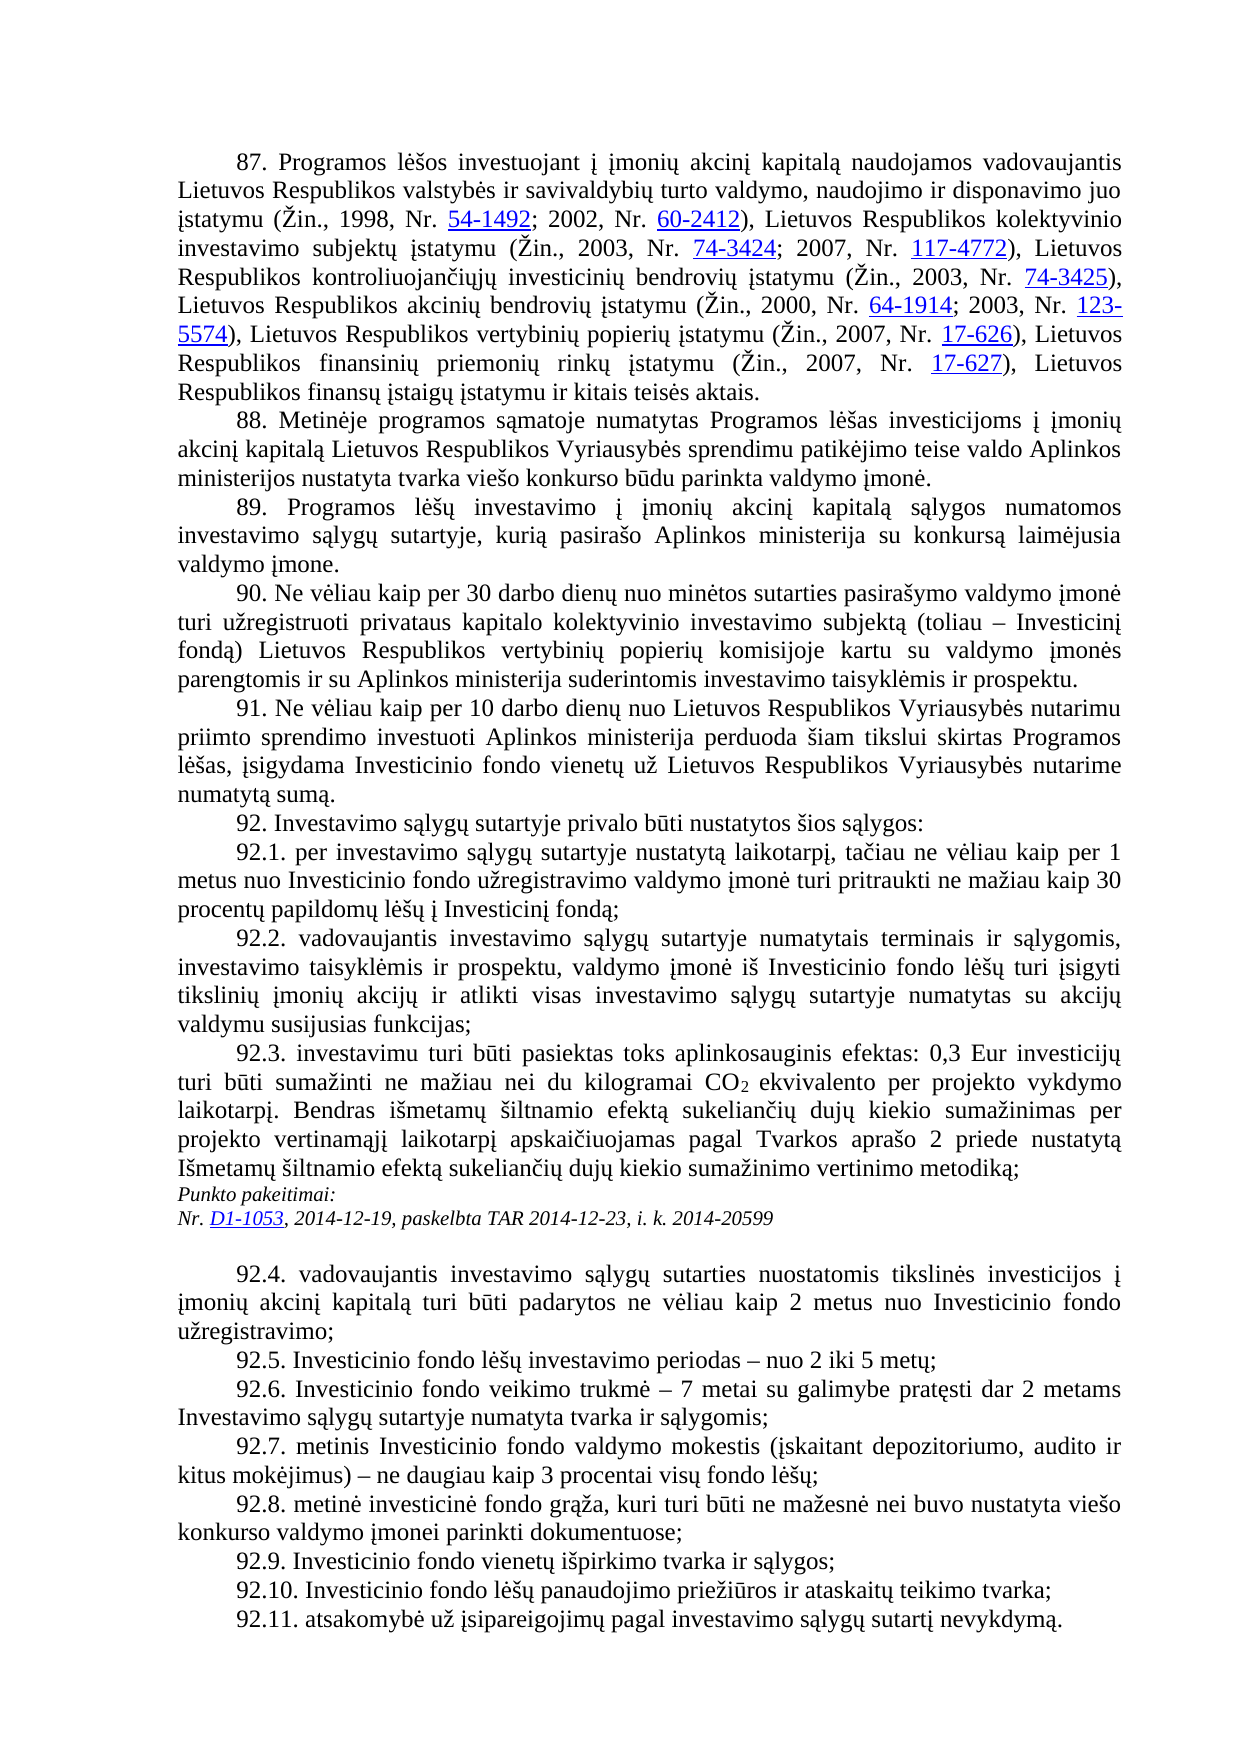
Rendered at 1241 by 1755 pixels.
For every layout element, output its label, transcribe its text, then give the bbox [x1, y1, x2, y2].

text 90. Ne vėliau kaip per 30 darbo dienų nuo minėtos sutarties pasirašymo valdymo įmonė turi užregistruoti privataus kapitalo kolektyvinio investavimo subjektą (toliau – Investicinį fondą) Lietuvos Respublikos vertybinių popierių komisijoje kartu su valdymo įmonės parengtomis ir su Aplinkos ministerija suderintomis investavimo taisyklėmis ir prospektu. [177, 578, 1122, 693]
text 92.3. investavimu turi būti pasiektas toks aplinkosauginis efektas: 0,3 Eur investicijų turi būti sumažinti ne mažiau nei du kilogramai CO2 ekvivalento per projekto vykdymo laikotarpį. Bendras išmetamų šiltnamio efektą sukeliančių dujų kiekio sumažinimas per projekto vertinamąjį laikotarpį apskaičiuojamas pagal Tvarkos aprašo 2 priede nustatytą Išmetamų šiltnamio efektą sukeliančių dujų kiekio sumažinimo vertinimo metodiką; [177, 1038, 1122, 1182]
text 92.5. Investicinio fondo lėšų investavimo periodas – nuo 2 iki 5 metų; [177, 1345, 1122, 1374]
text 91. Ne vėliau kaip per 10 darbo dienų nuo Lietuvos Respublikos Vyriausybės nutarimu priimto sprendimo investuoti Aplinkos ministerija perduoda šiam tikslui skirtas Programos lėšas, įsigydama Investicinio fondo vienetų už Lietuvos Respublikos Vyriausybės nutarime numatytą sumą. [177, 693, 1122, 808]
text 92.9. Investicinio fondo vienetų išpirkimo tvarka ir sąlygos; [177, 1546, 1122, 1575]
text 92.7. metinis Investicinio fondo valdymo mokestis (įskaitant depozitoriumo, audito ir kitus mokėjimus) – ne daugiau kaip 3 procentai visų fondo lėšų; [177, 1431, 1122, 1489]
text Punkto pakeitimai: [177, 1182, 1122, 1206]
text 92.1. per investavimo sąlygų sutartyje nustatytą laikotarpį, tačiau ne vėliau kaip per 1 metus nuo Investicinio fondo užregistravimo valdymo įmonė turi pritraukti ne mažiau kaip 30 procentų papildomų lėšų į Investicinį fondą; [177, 837, 1122, 923]
text 92.4. vadovaujantis investavimo sąlygų sutarties nuostatomis tikslinės investicijos į įmonių akcinį kapitalą turi būti padarytos ne vėliau kaip 2 metus nuo Investicinio fondo užregistravimo; [177, 1259, 1122, 1345]
text 92.8. metinė investicinė fondo grąža, kuri turi būti ne mažesnė nei buvo nustatyta viešo konkurso valdymo įmonei parinkti dokumentuose; [177, 1489, 1122, 1546]
text 89. Programos lėšų investavimo į įmonių akcinį kapitalą sąlygos numatomos investavimo sąlygų sutartyje, kurią pasirašo Aplinkos ministerija su konkursą laimėjusia valdymo įmone. [177, 492, 1122, 578]
text 92.2. vadovaujantis investavimo sąlygų sutartyje numatytais terminais ir sąlygomis, investavimo taisyklėmis ir prospektu, valdymo įmonė iš Investicinio fondo lėšų turi įsigyti tikslinių įmonių akcijų ir atlikti visas investavimo sąlygų sutartyje numatytas su akcijų valdymu susijusias funkcijas; [177, 923, 1122, 1038]
text 92.6. Investicinio fondo veikimo trukmė – 7 metai su galimybe pratęsti dar 2 metams Investavimo sąlygų sutartyje numatyta tvarka ir sąlygomis; [177, 1374, 1122, 1431]
text 87. Programos lėšos investuojant į įmonių akcinį kapitalą naudojamos vadovaujantis Lietuvos Respublikos valstybės ir savivaldybių turto valdymo, naudojimo ir disponavimo juo įstatymu (Žin., 1998, Nr. 54-1492; 2002, Nr. 60-2412), Lietuvos Respublikos kolektyvinio investavimo subjektų įstatymu (Žin., 2003, Nr. 74-3424; 2007, Nr. 117-4772), Lietuvos Respublikos kontroliuojančiųjų investicinių bendrovių įstatymu (Žin., 2003, Nr. 74-3425), Lietuvos Respublikos akcinių bendrovių įstatymu (Žin., 2000, Nr. 64-1914; 2003, Nr. 123-5574), Lietuvos Respublikos vertybinių popierių įstatymu (Žin., 2007, Nr. 17-626), Lietuvos Respublikos finansinių priemonių rinkų įstatymu (Žin., 2007, Nr. 17-627), Lietuvos Respublikos finansų įstaigų įstatymu ir kitais teisės aktais. [177, 147, 1122, 406]
text 88. Metinėje programos sąmatoje numatytas Programos lėšas investicijoms į įmonių akcinį kapitalą Lietuvos Respublikos Vyriausybės sprendimu patikėjimo teise valdo Aplinkos ministerijos nustatyta tvarka viešo konkurso būdu parinkta valdymo įmonė. [177, 406, 1122, 492]
text 92. Investavimo sąlygų sutartyje privalo būti nustatytos šios sąlygos: [177, 808, 1122, 837]
text Nr. D1-1053, 2014-12-19, paskelbta TAR 2014-12-23, i. k. 2014-20599 [177, 1206, 1122, 1230]
text 92.11. atsakomybė už įsipareigojimų pagal investavimo sąlygų sutartį nevykdymą. [177, 1604, 1122, 1632]
text 92.10. Investicinio fondo lėšų panaudojimo priežiūros ir ataskaitų teikimo tvarka; [177, 1575, 1122, 1604]
